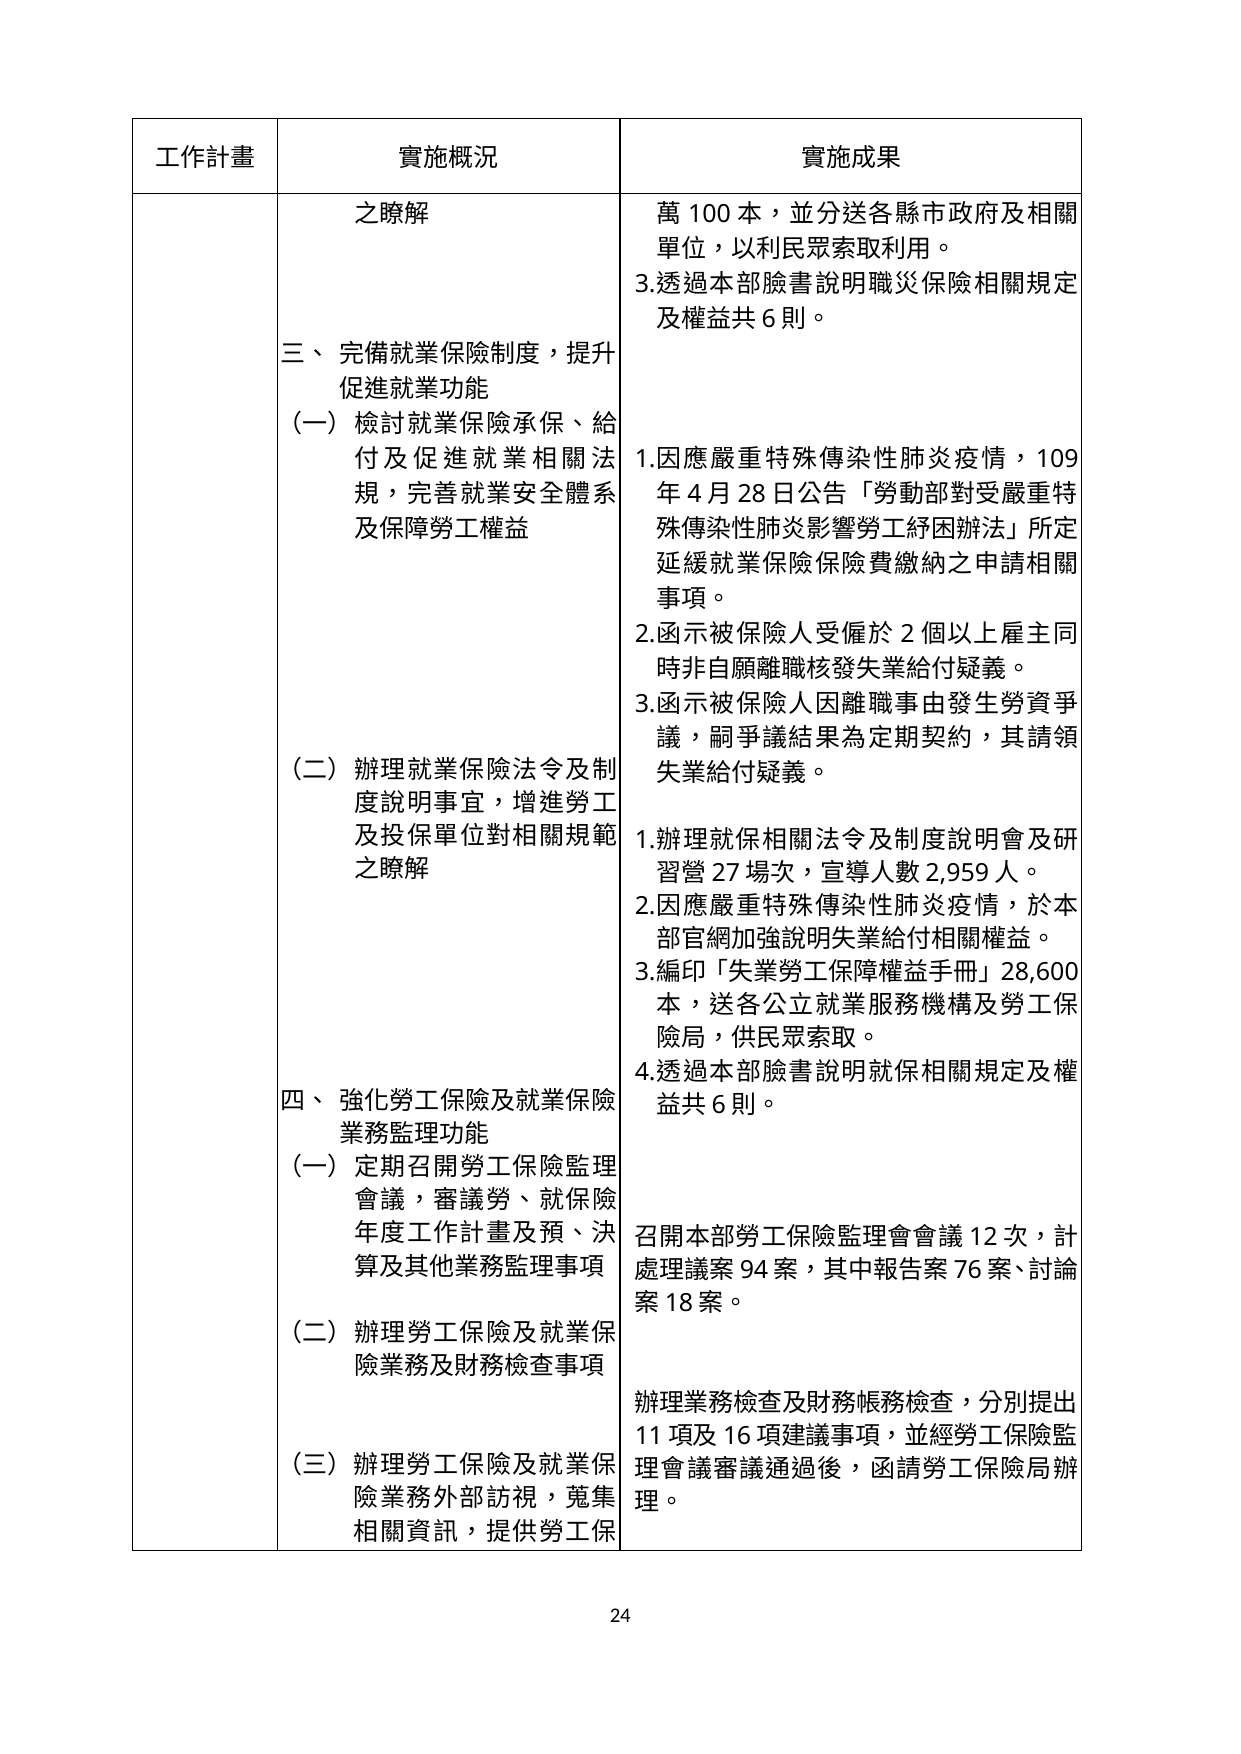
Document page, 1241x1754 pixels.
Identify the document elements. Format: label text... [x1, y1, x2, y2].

table_cell 健全勞工保險制度，改善勞工保險財務 完善勞工保險法制，賡續檢討修正勞工保險條例相關法規及解釋函令 配合最新財務預測，滾動檢討制度，確保勞保財務健全及保障勞工權益 辦理勞工保險法令制度說明事宜，提升勞工及投保單位對相關規範之瞭解 健全職業災害保障制度，增進職災勞工權益 推動職業災害保險單獨立法，並研提相關配套措施，以強化職災勞工及其家屬之保障 適時檢討現行勞工保險職業災害保險相關規定，提升職災勞工之權益 辦理勞工保險職業災害保險法令及制度宣導事宜，增進勞工及事業單位對職業災害各項權益之瞭解 完備就業保險制度，提升促進就業功能 檢討就業保險承保、給付及促進就業相關法規，完善就業安全體系及保障勞工權益 辦理就業保險法令及制度說明事宜，增進勞工及投保單位對相關規範之瞭解 強化勞工保險及就業保險業務監理功能 定期召開勞工保險監理會議，審議勞、就保險年度工作計畫及預、決算及其他業務監理事項 辦理勞工保險及就業保險業務及財務檢查事項 辦理勞工保險及就業保險業務外部訪視，蒐集相關資訊，提供勞工保險局、勞動力發展署及本部各單位業務改進參考，以提升行政效能 [278, 194, 619, 1550]
table_cell 修正發布「勞工保險投保薪資分級表」，將第一級月投保薪資金額修正為2萬4,000元，並自110年1月1日生效。 函示在台核准設立之外僑學校為勞保條例之私立學校，其所僱員工應由投保單位辦理加保。 函示屬行政院農業委員會認定之農場應由雇主依規定為所僱勞工辦理參加勞、就保。 配合民法成年年齡調降檢討相關保障影響評估。 辦理身心障礙者經濟安全保障相關委託研究案。 因應勞保財務問題，於110年編列220億元撥補勞保基金。 賡續推動勞保年金改革，邀集專家學者召開4場次研商工作坊，並持續蒐集、溝通各界意見。 因應嚴重特殊傳染性肺炎疫情，109年4月28日公告「勞動部對受嚴重特殊傳染性肺炎影響勞工紓困辦法」所定延緩勞工保險保險費繳納之申請相關事項。 辦理「109年勞工保險被保險人紓困貸款」，受惠勞工7萬2千餘人，撥款總額達72億餘元。 辦理完成勞保相關法令及年金制度說明會25場次，宣導人數2,801人。 透過本部臉書說明勞保相關規定及權益共6則。 督導勞保年金相關給付執行情形，截至109年12月底止，核付143萬5,614人，金額為1兆5,583億143萬餘元。 配合行政院「勞工職業災害保險及保護法」草案審查進度，辦理草案內容調整及相關資料彙整等作業。 配合「勞工職業災害保險及保護法草案」立法進度，辦理相關子法之先期規劃作業。 修正發布「勞工保險失能給付標準第3條附表」，將「頭、臉、頸部」失能種類，不分性別，失能等級一律訂為第8等級，並新增「心室輔助器植入」項目。 函示被保險人參與公司推動之自用車輛共乘方式上下班，於共乘途中發生事故，如符合勞工保險被保險人因執行職務而致傷病審查準則規定，得視為職業傷害。 函示事業單位所屬勞工保險之被保險人，兼任企業工會、產業工會或其工會聯合組織之理事長者，得由該工會為其投保職業災害保險。 辦理職業災害保險法令制度說明會及研習營28場次，宣導人數3,082人。 印製職業災害勞工保障權益手冊共1萬100本，並分送各縣市政府及相關單位，以利民眾索取利用。 透過本部臉書說明職災保險相關規定及權益共6則。 因應嚴重特殊傳染性肺炎疫情，109年4月28日公告「勞動部對受嚴重特殊傳染性肺炎影響勞工紓困辦法」所定延緩就業保險保險費繳納之申請相關事項。 函示被保險人受僱於2個以上雇主同時非自願離職核發失業給付疑義。 函示被保險人因離職事由發生勞資爭議，嗣爭議結果為定期契約，其請領失業給付疑義。 辦理就保相關法令及制度說明會及研習營27場次，宣導人數2,959人。 因應嚴重特殊傳染性肺炎疫情，於本部官網加強說明失業給付相關權益。 編印「失業勞工保障權益手冊」28,600本，送各公立就業服務機構及勞工保險局，供民眾索取。 透過本部臉書說明就保相關規定及權益共6則。 召開本部勞工保險監理會會議12次，計處理議案94案，其中報告案76案、討論案18案。 辦理業務檢查及財務帳務檢查，分別提出11項及16項建議事項，並經勞工保險監理會議審議通過後，函請勞工保險局辦理。 辦理勞工保險投保單位訪視5場次、就業保險業務訪視3場次，分別提出6項及11項建議事項，並經勞工保險監理會議審議通過後，函請相關單位辦理。 [621, 194, 1081, 1550]
table_header 工作計畫 [133, 119, 277, 193]
table_header 實施概況 [278, 119, 619, 193]
table_cell [133, 194, 277, 1550]
table_header 實施成果 [621, 119, 1081, 193]
